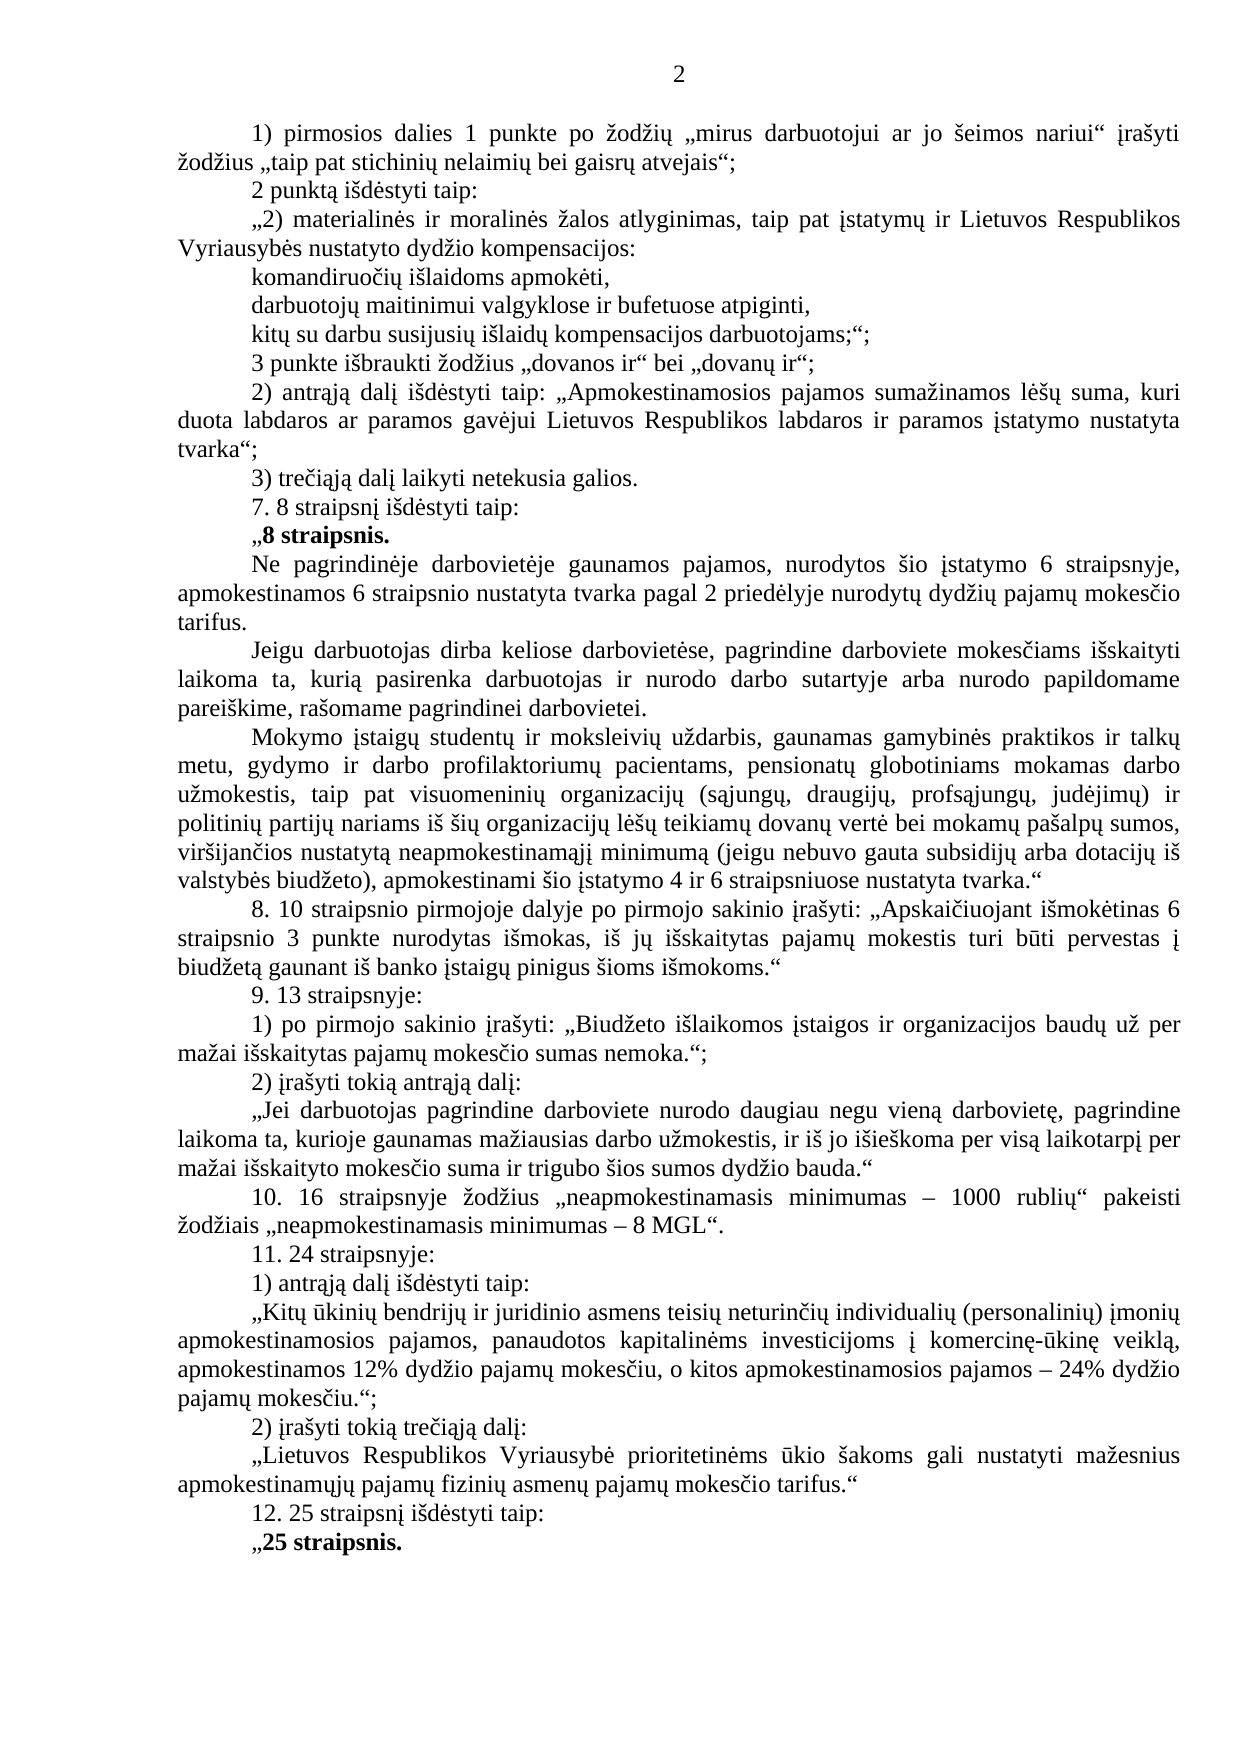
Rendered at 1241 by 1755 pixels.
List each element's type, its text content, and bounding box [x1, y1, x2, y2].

text 2 punktą išdėstyti taip: [177, 176, 1181, 204]
text darbuotojų maitinimui valgyklose ir bufetuose atpiginti, [177, 291, 1181, 319]
text Mokymo įstaigų studentų ir moksleivių uždarbis, gaunamas gamybinės praktikos ir talkų metu, gydymo ir darbo profilaktoriumų pacientams, pensionatų globotiniams mokamas darbo užmokestis, taip pat visuomeninių organizacijų (sąjungų, draugijų, profsąjungų, judėjimų) ir politinių partijų nariams iš šių organizacijų lėšų teikiamų dovanų vertė bei mokamų pašalpų sumos, viršijančios nustatytą neapmokestinamąjį minimumą (jeigu nebuvo gauta subsidijų arba dotacijų iš valstybės biudžeto), apmokestinami šio įstatymo 4 ir 6 straipsniuose nustatyta tvarka.“ [177, 722, 1181, 894]
text 12. 25 straipsnį išdėstyti taip: [177, 1498, 1181, 1527]
text 1) pirmosios dalies 1 punkte po žodžių „mirus darbuotojui ar jo šeimos nariui“ įrašyti žodžius „taip pat stichinių nelaimių bei gaisrų atvejais“; [177, 118, 1181, 176]
text 3 punkte išbraukti žodžius „dovanos ir“ bei „dovanų ir“; [177, 348, 1181, 377]
text „8 straipsnis. [177, 521, 1181, 549]
text 2) antrąją dalį išdėstyti taip: „Apmokestinamosios pajamos sumažinamos lėšų suma, kuri duota labdaros ar paramos gavėjui Lietuvos Respublikos labdaros ir paramos įstatymo nustatyta tvarka“; [177, 377, 1181, 463]
text 8. 10 straipsnio pirmojoje dalyje po pirmojo sakinio įrašyti: „Apskaičiuojant išmokėtinas 6 straipsnio 3 punkte nurodytas išmokas, iš jų išskaitytas pajamų mokestis turi būti pervestas į biudžetą gaunant iš banko įstaigų pinigus šioms išmokoms.“ [177, 894, 1181, 981]
text 3) trečiąją dalį laikyti netekusia galios. [177, 463, 1181, 492]
text komandiruočių išlaidoms apmokėti, [177, 262, 1181, 291]
text 1) po pirmojo sakinio įrašyti: „Biudžeto išlaikomos įstaigos ir organizacijos baudų už per mažai išskaitytas pajamų mokesčio sumas nemoka.“; [177, 1009, 1181, 1067]
text 11. 24 straipsnyje: [177, 1239, 1181, 1268]
text 10. 16 straipsnyje žodžius „neapmokestinamasis minimumas – 1000 rublių“ pakeisti žodžiais „neapmokestinamasis minimumas – 8 MGL“. [177, 1182, 1181, 1239]
text Ne pagrindinėje darbovietėje gaunamos pajamos, nurodytos šio įstatymo 6 straipsnyje, apmokestinamos 6 straipsnio nustatyta tvarka pagal 2 priedėlyje nurodytų dydžių pajamų mokesčio tarifus. [177, 549, 1181, 636]
text „Lietuvos Respublikos Vyriausybė prioritetinėms ūkio šakoms gali nustatyti mažesnius apmokestinamųjų pajamų fizinių asmenų pajamų mokesčio tarifus.“ [177, 1441, 1181, 1498]
text „2) materialinės ir moralinės žalos atlyginimas, taip pat įstatymų ir Lietuvos Respublikos Vyriausybės nustatyto dydžio kompensacijos: [177, 204, 1181, 262]
text 2) įrašyti tokią antrąją dalį: [177, 1067, 1181, 1096]
text 9. 13 straipsnyje: [177, 981, 1181, 1009]
text Jeigu darbuotojas dirba keliose darbovietėse, pagrindine darboviete mokesčiams išskaityti laikoma ta, kurią pasirenka darbuotojas ir nurodo darbo sutartyje arba nurodo papildomame pareiškime, rašomame pagrindinei darbovietei. [177, 636, 1181, 722]
text „Jei darbuotojas pagrindine darboviete nurodo daugiau negu vieną darbovietę, pagrindine laikoma ta, kurioje gaunamas mažiausias darbo užmokestis, ir iš jo išieškoma per visą laikotarpį per mažai išskaityto mokesčio suma ir trigubo šios sumos dydžio bauda.“ [177, 1096, 1181, 1182]
text „Kitų ūkinių bendrijų ir juridinio asmens teisių neturinčių individualių (personalinių) įmonių apmokestinamosios pajamos, panaudotos kapitalinėms investicijoms į komercinę-ūkinę veiklą, apmokestinamos 12% dydžio pajamų mokesčiu, o kitos apmokestinamosios pajamos – 24% dydžio pajamų mokesčiu.“; [177, 1297, 1181, 1412]
text kitų su darbu susijusių išlaidų kompensacijos darbuotojams;“; [177, 319, 1181, 348]
text 2) įrašyti tokią trečiąją dalį: [177, 1412, 1181, 1441]
text 1) antrąją dalį išdėstyti taip: [177, 1268, 1181, 1297]
text „25 straipsnis. [177, 1527, 1181, 1556]
text 7. 8 straipsnį išdėstyti taip: [177, 492, 1181, 521]
